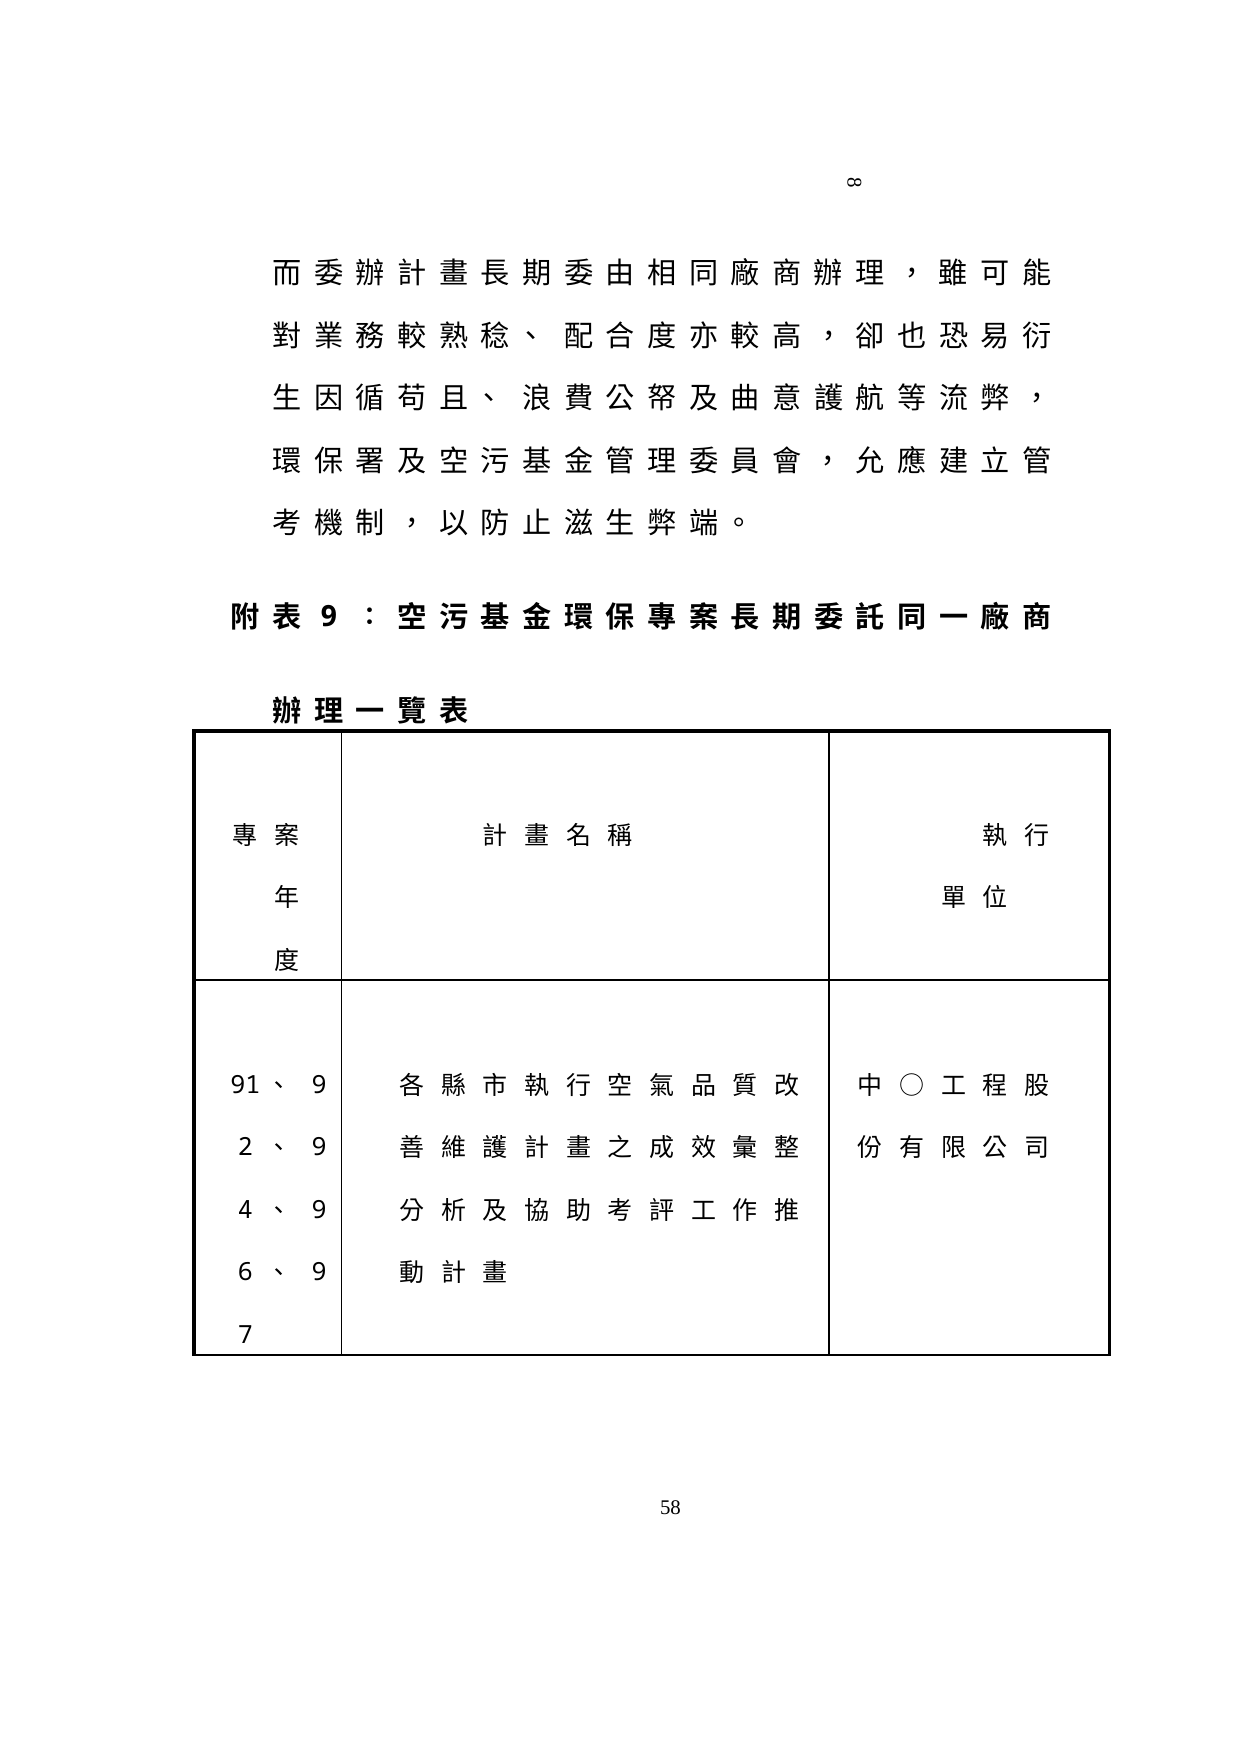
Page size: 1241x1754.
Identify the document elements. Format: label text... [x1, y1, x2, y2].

table_header 計畫名稱 [342, 733, 828, 979]
text 而委辦計畫長期委由相同廠商辦理，雖可能對業務較熟稔、配合度亦較高，卻也恐易衍生因循苟且、浪費公帑及曲意護航等流弊，環保署及空污基金管理委員會，允應建立管考機制，以防止滋生弊端。 [242, 229, 1058, 542]
table_cell 91、92、94、96、97 [196, 981, 341, 1354]
table_cell 中○工程股份有限公司 [830, 981, 1108, 1354]
table_header 執行單位 [830, 733, 1108, 979]
text 附表9：空污基金環保專案長期委託同一廠商辦理一覽表 [184, 542, 1058, 729]
table_cell 各縣市執行空氣品質改善維護計畫之成效彙整分析及協助考評工作推動計畫 [342, 981, 828, 1354]
table_header 專案年度 [196, 733, 341, 979]
